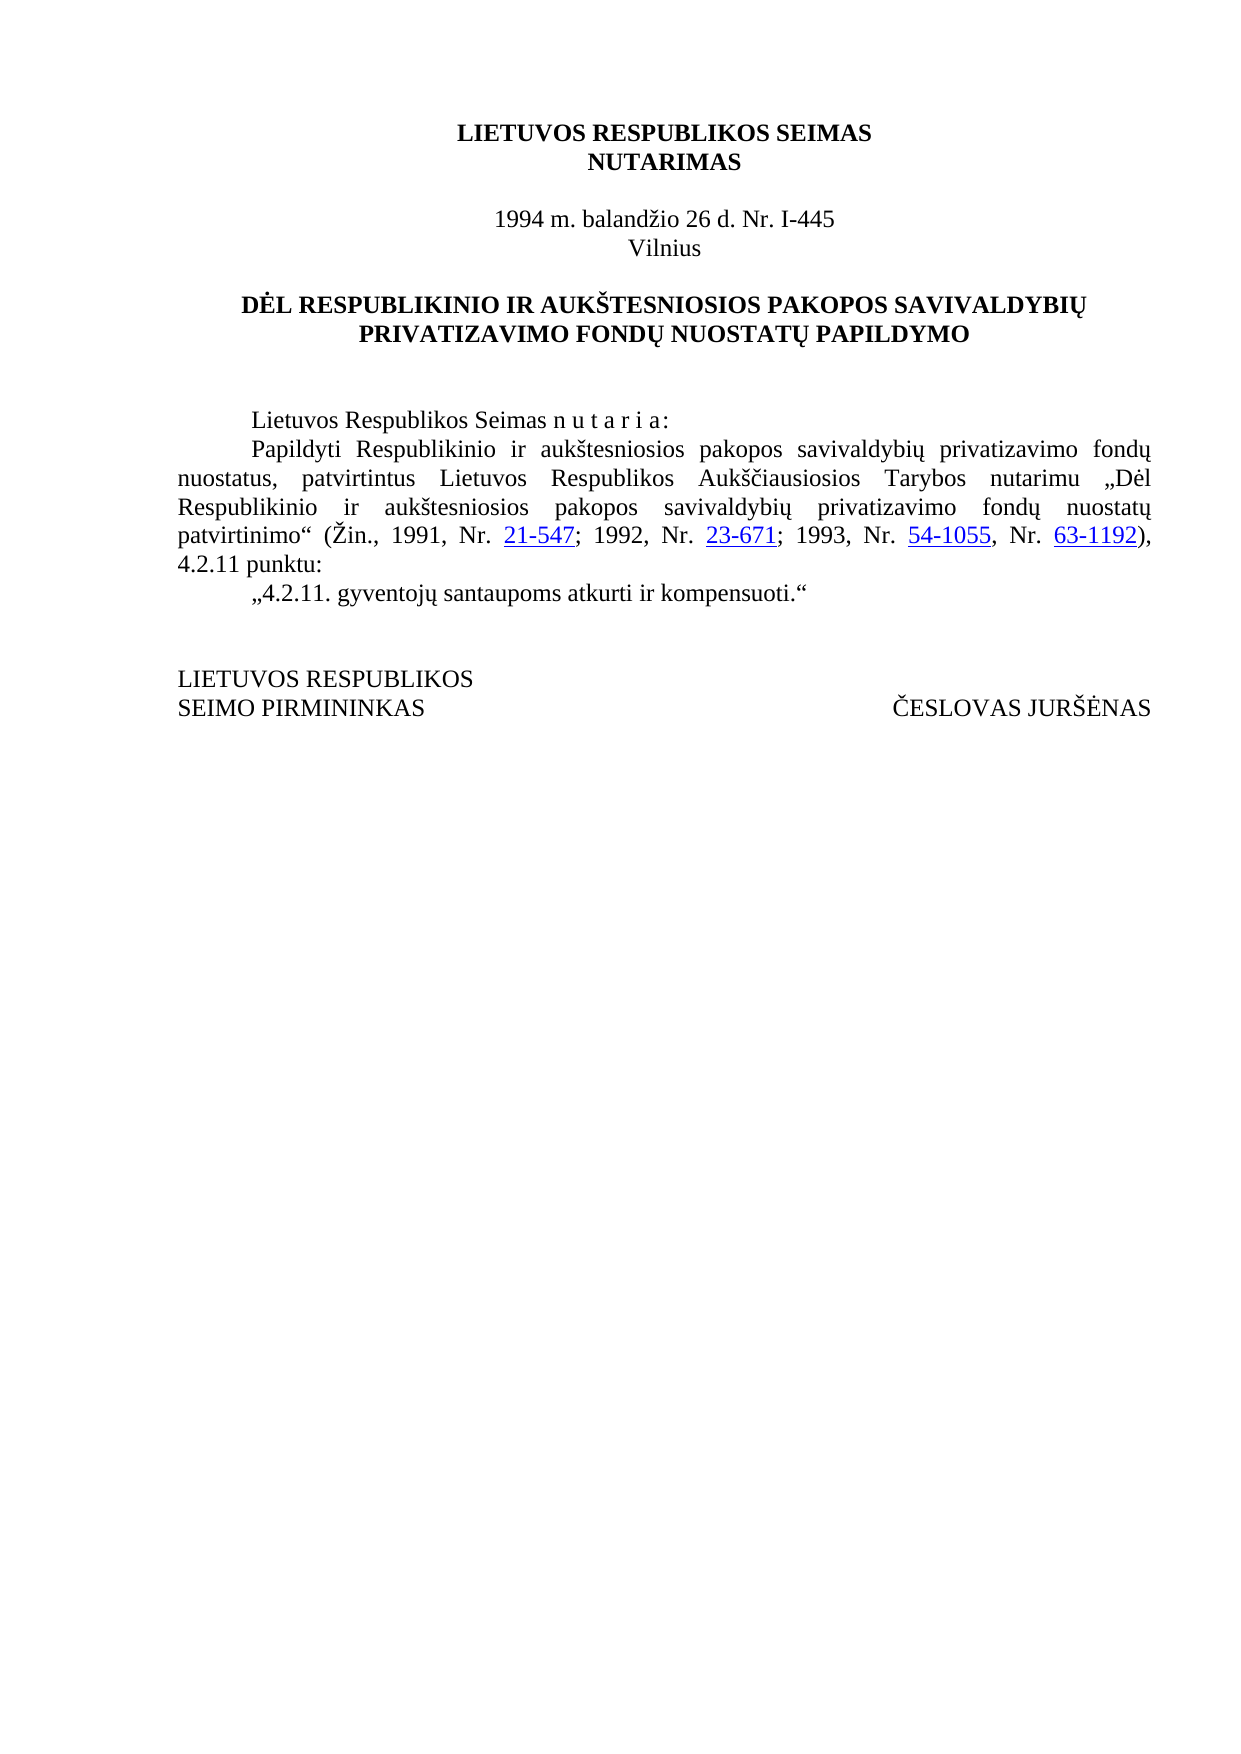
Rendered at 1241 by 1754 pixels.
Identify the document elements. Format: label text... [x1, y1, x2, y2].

text DĖL RESPUBLIKINIO IR AUKŠTESNIOSIOS PAKOPOS SAVIVALDYBIŲ PRIVATIZAVIMO FONDŲ NUOSTATŲ PAPILDYMO [177, 291, 1152, 348]
text „4.2.11. gyventojų santaupoms atkurti ir kompensuoti.“ [177, 578, 1152, 607]
text Vilnius [177, 233, 1152, 262]
text SEIMO PIRMININKAS ČESLOVAS JURŠĖNAS [177, 693, 1152, 722]
text Papildyti Respublikinio ir aukštesniosios pakopos savivaldybių privatizavimo fondų nuostatus, patvirtintus Lietuvos Respublikos Aukščiausiosios Tarybos nutarimu „Dėl Respublikinio ir aukštesniosios pakopos savivaldybių privatizavimo fondų nuostatų patvirtinimo“ (Žin., 1991, Nr. 21-547; 1992, Nr. 23-671; 1993, Nr. 54-1055, Nr. 63-1192), 4.2.11 punktu: [177, 434, 1152, 578]
text NUTARIMAS [177, 147, 1152, 176]
text 1994 m. balandžio 26 d. Nr. I-445 [177, 204, 1152, 233]
text Lietuvos Respublikos Seimas nutaria: [177, 406, 1152, 434]
text LIETUVOS RESPUBLIKOS [177, 664, 1152, 693]
text LIETUVOS RESPUBLIKOS SEIMAS [177, 118, 1152, 147]
